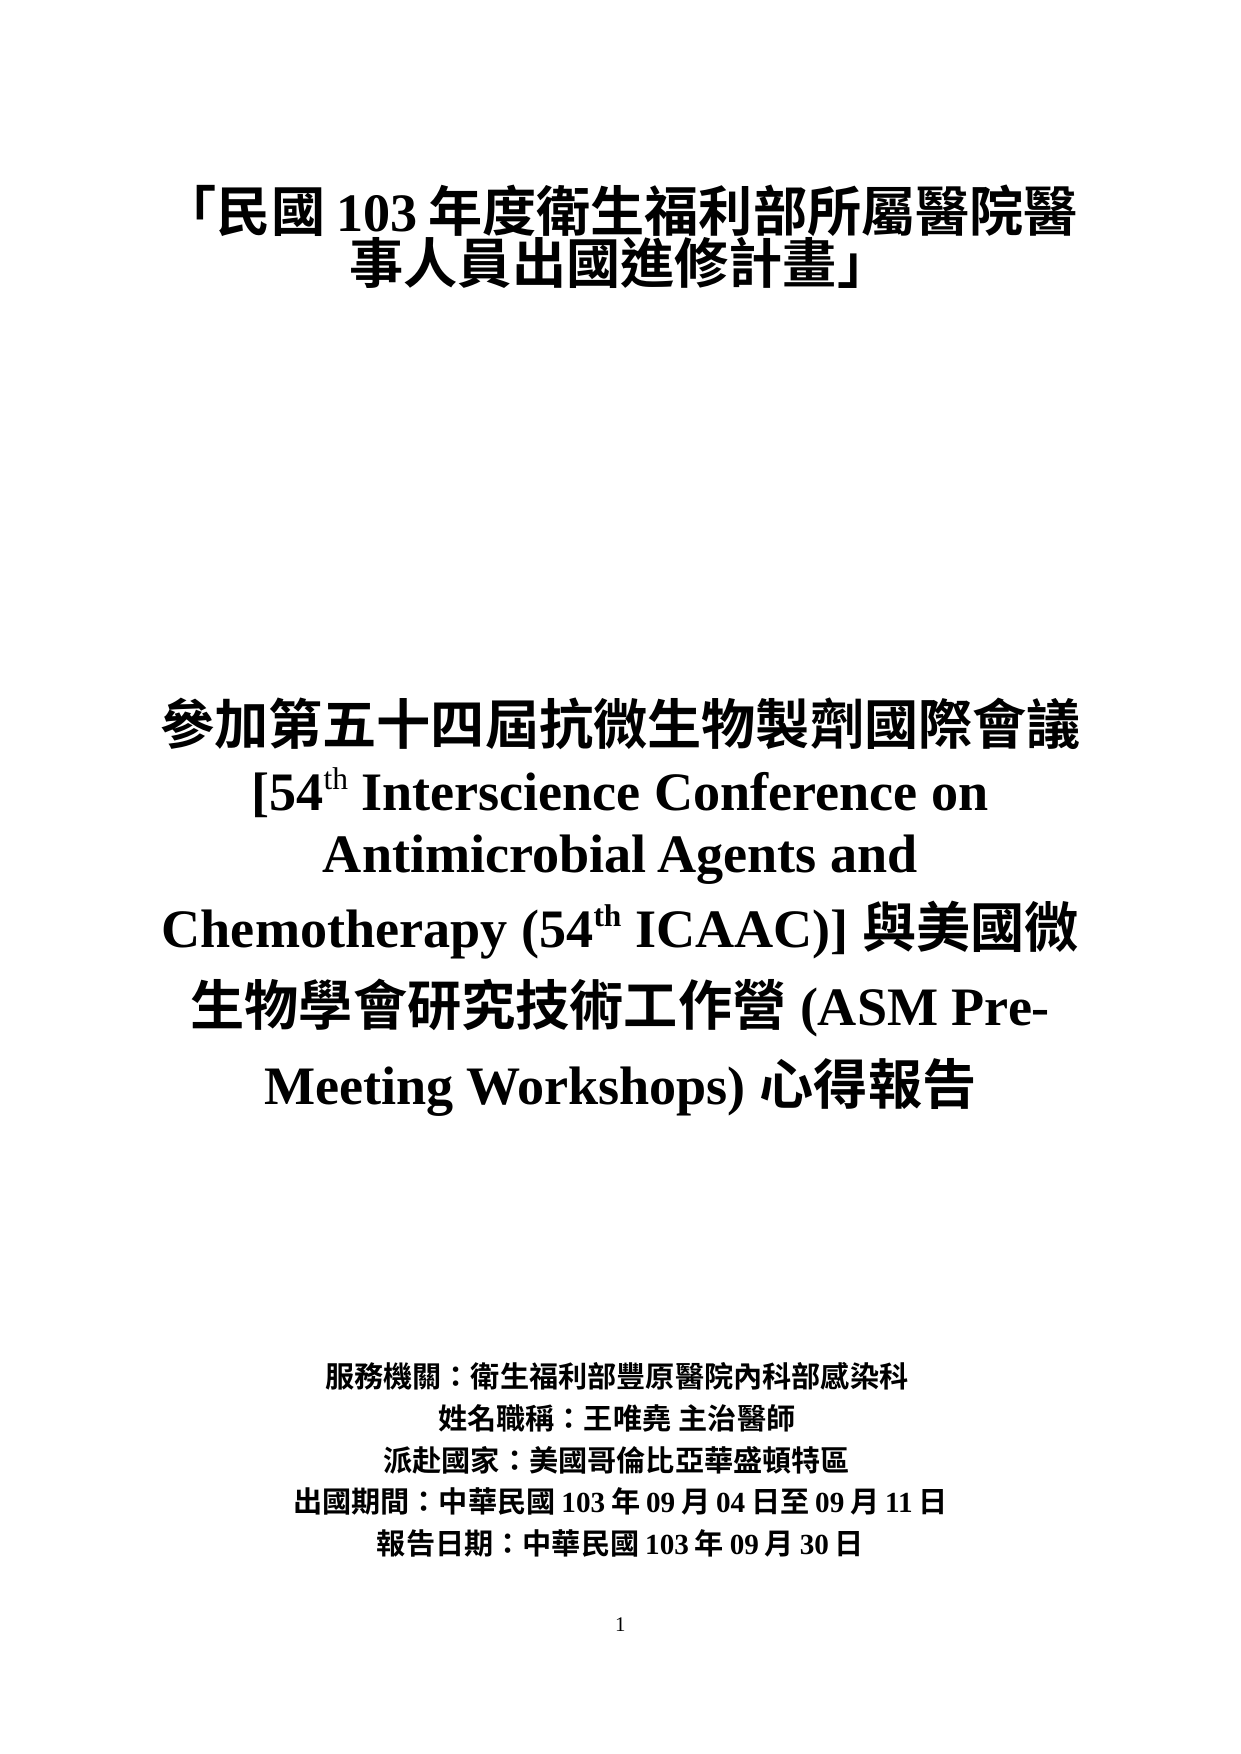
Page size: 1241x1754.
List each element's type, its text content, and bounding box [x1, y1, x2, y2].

text 派赴國家：美國哥倫比亞華盛頓特區 [148, 1438, 1092, 1479]
text 報告日期：中華民國103年09月30日 [148, 1521, 1092, 1563]
text 姓名職稱：王唯堯 主治醫師 [148, 1396, 1092, 1438]
text 參加第五十四屆抗微生物製劑國際會議 [54th Interscience Conference on Antimicrobial Agents and Chemotherapy (54th ICAAC)] 與美國微生物學會研究技術工作營 (ASM Pre-Meeting Workshops) 心得報告 [148, 681, 1092, 1120]
text 服務機關：衛生福利部豐原醫院內科部感染科 [148, 1354, 1092, 1396]
text 出國期間：中華民國103年09月04日至09月11日 [148, 1479, 1092, 1521]
text 「民國103年度衛生福利部所屬醫院醫事人員出國進修計畫」 [148, 190, 1092, 294]
